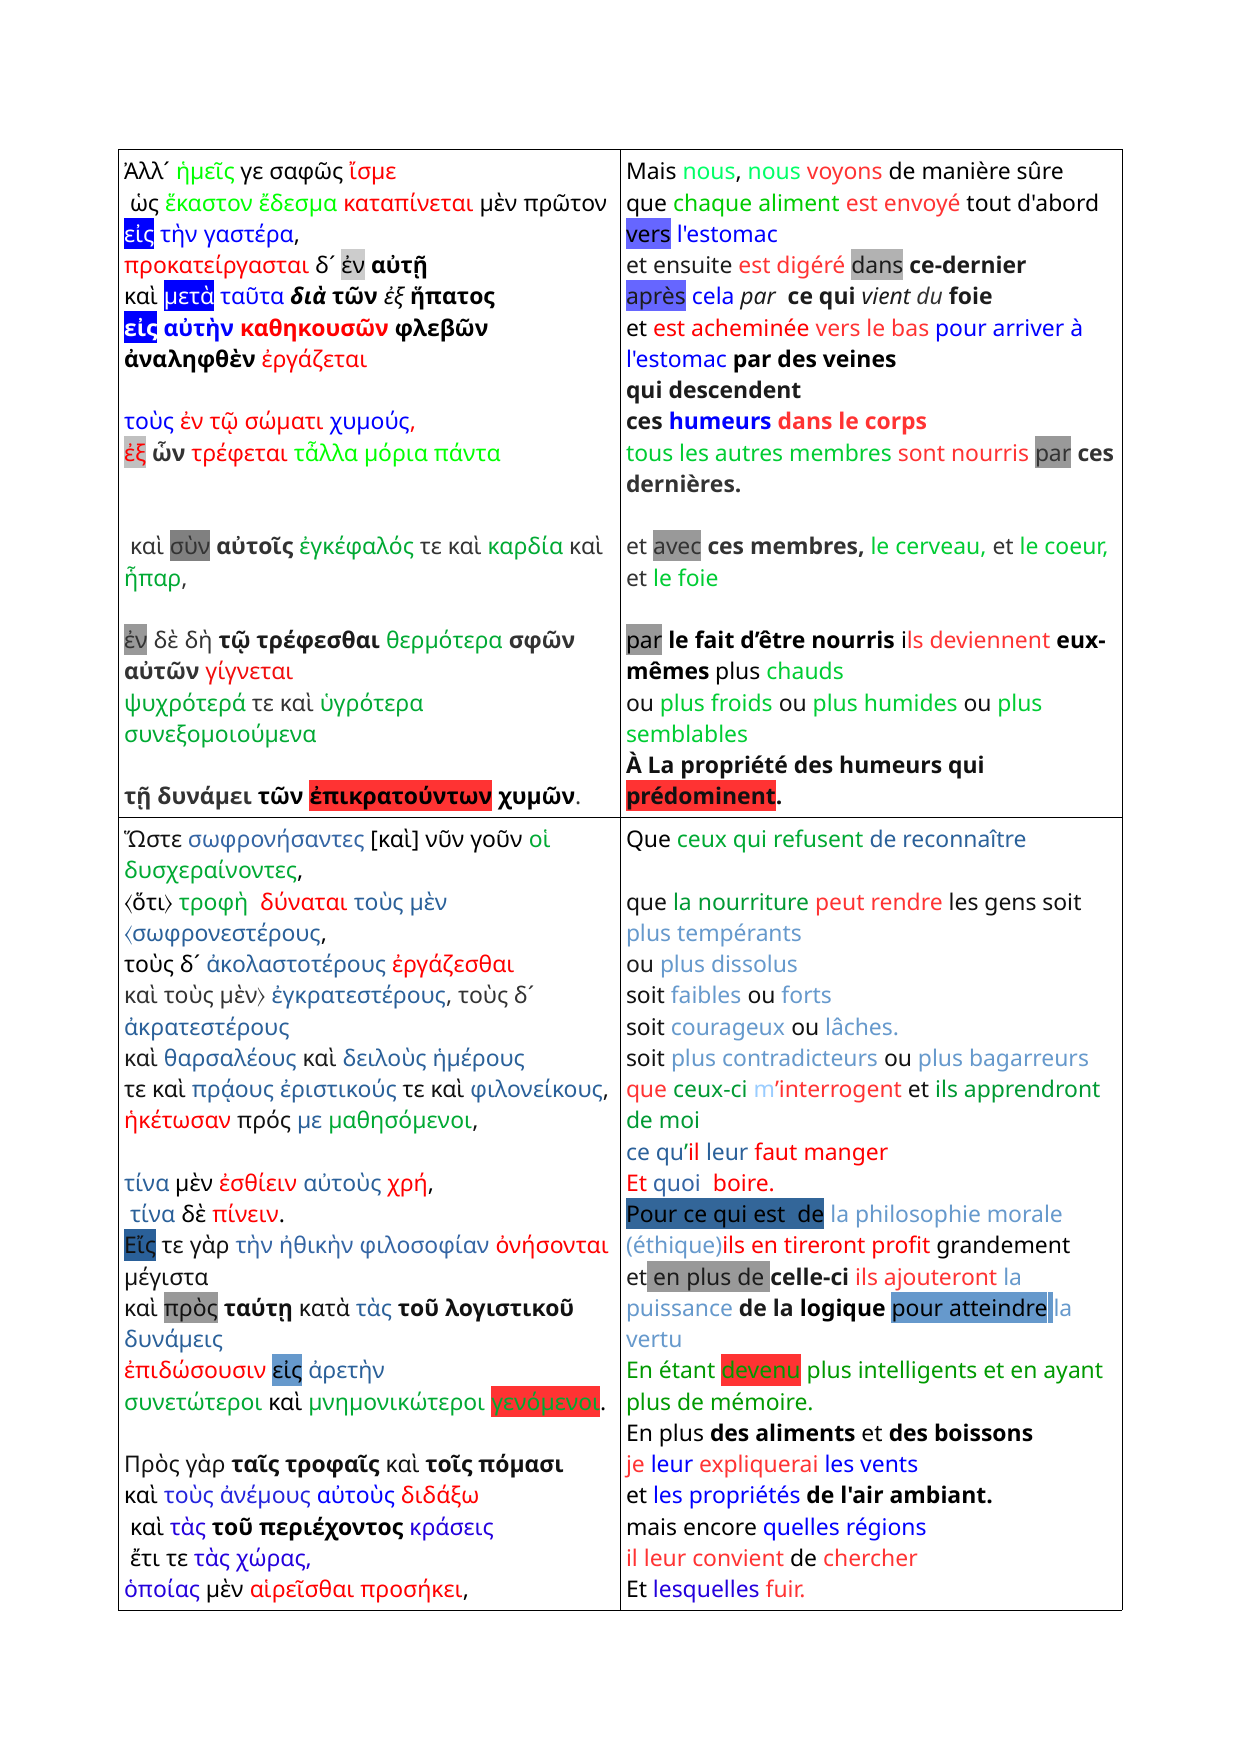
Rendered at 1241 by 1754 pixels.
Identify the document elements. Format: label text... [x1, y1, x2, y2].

table_header Mais nous, nous voyons de manière sûre que chaque aliment est envoyé tout d'abord vers l'estomac et ensuite est digéré dans ce-dernier après cela par ce qui vient du foie et est acheminée vers le bas pour arriver à l'estomac par des veines qui descendent ces humeurs dans le corps tous les autres membres sont nourris par ces dernières. et avec ces membres, le cerveau, et le coeur, et le foie par le fait d’être nourris ils deviennent eux-mêmes plus chauds ou plus froids ou plus humides ou plus semblables À La propriété des humeurs qui prédominent. [621, 150, 1122, 817]
table_cell Ὥστε σωφρονήσαντες [καὶ] νῦν γοῦν οἱ δυσχεραίνοντες, 〈ὅτι〉 τροφὴ δύναται τοὺς μὲν 〈σωφρονεστέρους, τοὺς δ´ ἀκολαστοτέρους ἐργάζεσθαι καὶ τοὺς μὲν〉 ἐγκρατεστέρους, τοὺς δ´ ἀκρατεστέρους καὶ θαρσαλέους καὶ δειλοὺς ἡμέρους τε καὶ πρᾴους ἐριστικούς τε καὶ φιλονείκους, ἡκέτωσαν πρός με μαθησόμενοι, τίνα μὲν ἐσθίειν αὐτοὺς χρή, τίνα δὲ πίνειν. Εἴς τε γὰρ τὴν ἠθικὴν φιλοσοφίαν ὀνήσονται μέγιστα καὶ πρὸς ταύτῃ κατὰ τὰς τοῦ λογιστικοῦ δυνάμεις ἐπιδώσουσιν εἰς ἀρετὴν συνετώτεροι καὶ μνημονικώτεροι γενόμενοι. Πρὸς γὰρ ταῖς τροφαῖς καὶ τοῖς πόμασι καὶ τοὺς ἀνέμους αὐτοὺς διδάξω καὶ τὰς τοῦ περιέχοντος κράσεις ἔτι τε τὰς χώρας, ὁποίας μὲν αἱρεῖσθαι προσήκει, [119, 818, 620, 1610]
table_header Ἀλλ´ ἡμεῖς γε σαφῶς ἴσμε ὡς ἕκαστον ἔδεσμα καταπίνεται μὲν πρῶτον εἰς τὴν γαστέρα, προκατείργασται δ´ ἐν αὐτῇ καὶ μετὰ ταῦτα διὰ τῶν ἐξ ἥπατος εἰς αὐτὴν καθηκουσῶν φλεβῶν ἀναληφθὲν ἐργάζεται τοὺς ἐν τῷ σώματι χυμούς, ἐξ ὧν τρέφεται τἆλλα μόρια πάντα καὶ σὺν αὐτοῖς ἐγκέφαλός τε καὶ καρδία καὶ ἧπαρ, ἐν δὲ δὴ τῷ τρέφεσθαι θερμότερα σφῶν αὐτῶν γίγνεται ψυχρότερά τε καὶ ὑγρότερα συνεξομοιούμενα τῇ δυνάμει τῶν ἐπικρατούντων χυμῶν. [119, 150, 620, 817]
table_cell Que ceux qui refusent de reconnaître que la nourriture peut rendre les gens soit plus tempérants ou plus dissolus soit faibles ou forts soit courageux ou lâches. soit plus contradicteurs ou plus bagarreurs que ceux-ci m’interrogent et ils apprendront de moi ce qu’il leur faut manger Et quoi boire. Pour ce qui est de la philosophie morale (éthique)ils en tireront profit grandement et en plus de celle-ci ils ajouteront la puissance de la logique pour atteindre la vertu En étant devenu plus intelligents et en ayant plus de mémoire. En plus des aliments et des boissons je leur expliquerai les vents et les propriétés de l'air ambiant. mais encore quelles régions il leur convient de chercher Et lesquelles fuir. [621, 818, 1122, 1610]
